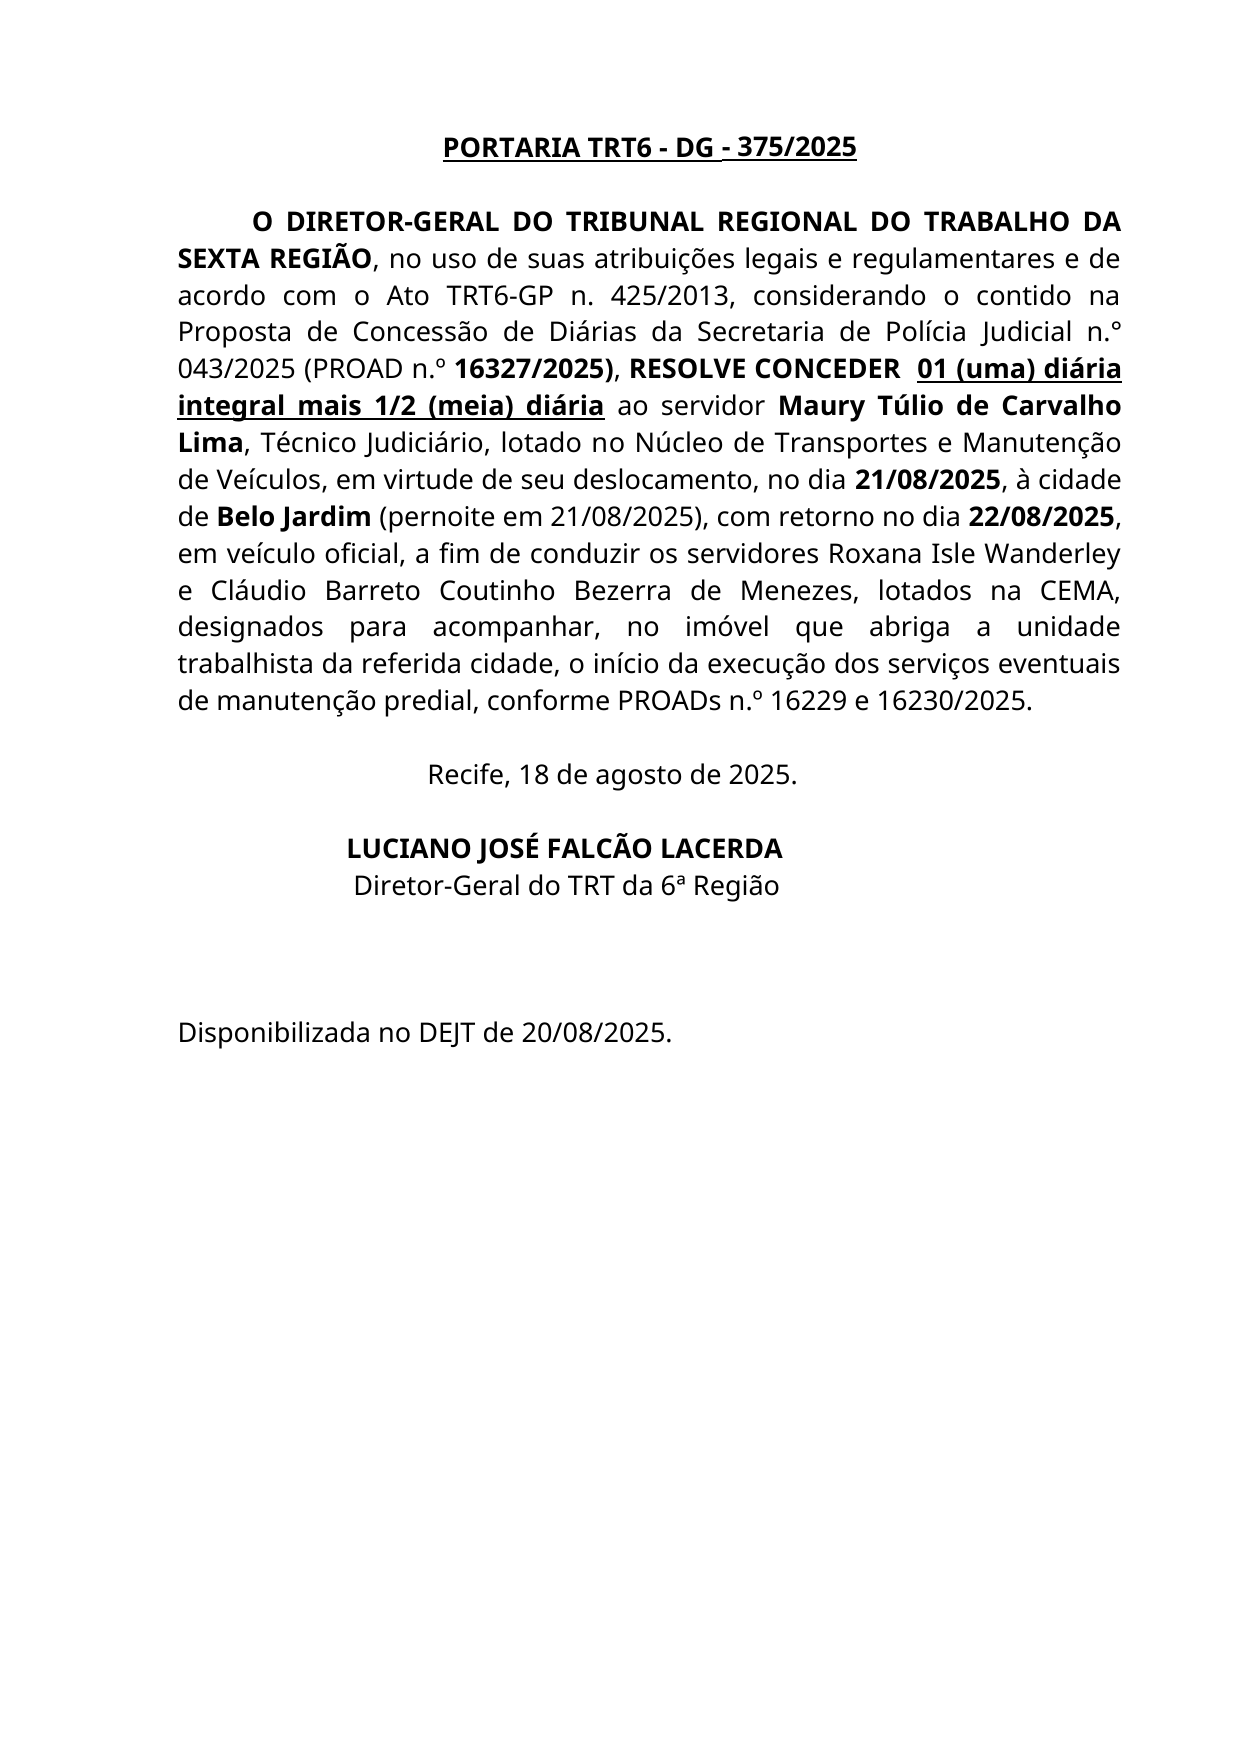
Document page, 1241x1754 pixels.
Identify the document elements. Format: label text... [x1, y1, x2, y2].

text LUCIANO JOSÉ FALCÃO LACERDA [177, 829, 1122, 866]
text PORTARIA TRT6 - DG - 375/2025 [177, 127, 1122, 165]
text Diretor-Geral do TRT da 6ª Região [177, 866, 1122, 903]
text Recife, 18 de agosto de 2025. [177, 755, 1122, 792]
text O DIRETOR-GERAL DO TRIBUNAL REGIONAL DO TRABALHO DA SEXTA REGIÃO, no uso de suas atribuições legais e regulamentares e de acordo com o Ato TRT6-GP n. 425/2013, considerando o contido na Proposta de Concessão de Diárias da Secretaria de Polícia Judicial n.° 043/2025 (PROAD n.º 16327/2025), RESOLVE CONCEDER 01 (uma) diária integral mais 1/2 (meia) diária ao servidor Maury Túlio de Carvalho Lima, Técnico Judiciário, lotado no Núcleo de Transportes e Manutenção de Veículos, em virtude de seu deslocamento, no dia 21/08/2025, à cidade de Belo Jardim (pernoite em 21/08/2025), com retorno no dia 22/08/2025, em veículo oficial, a fim de conduzir os servidores Roxana Isle Wanderley e Cláudio Barreto Coutinho Bezerra de Menezes, lotados na CEMA, designados para acompanhar, no imóvel que abriga a unidade trabalhista da referida cidade, o início da execução dos serviços eventuais de manutenção predial, conforme PROADs n.º 16229 e 16230/2025. [177, 202, 1122, 718]
text Disponibilizada no DEJT de 20/08/2025. [177, 1013, 1122, 1050]
